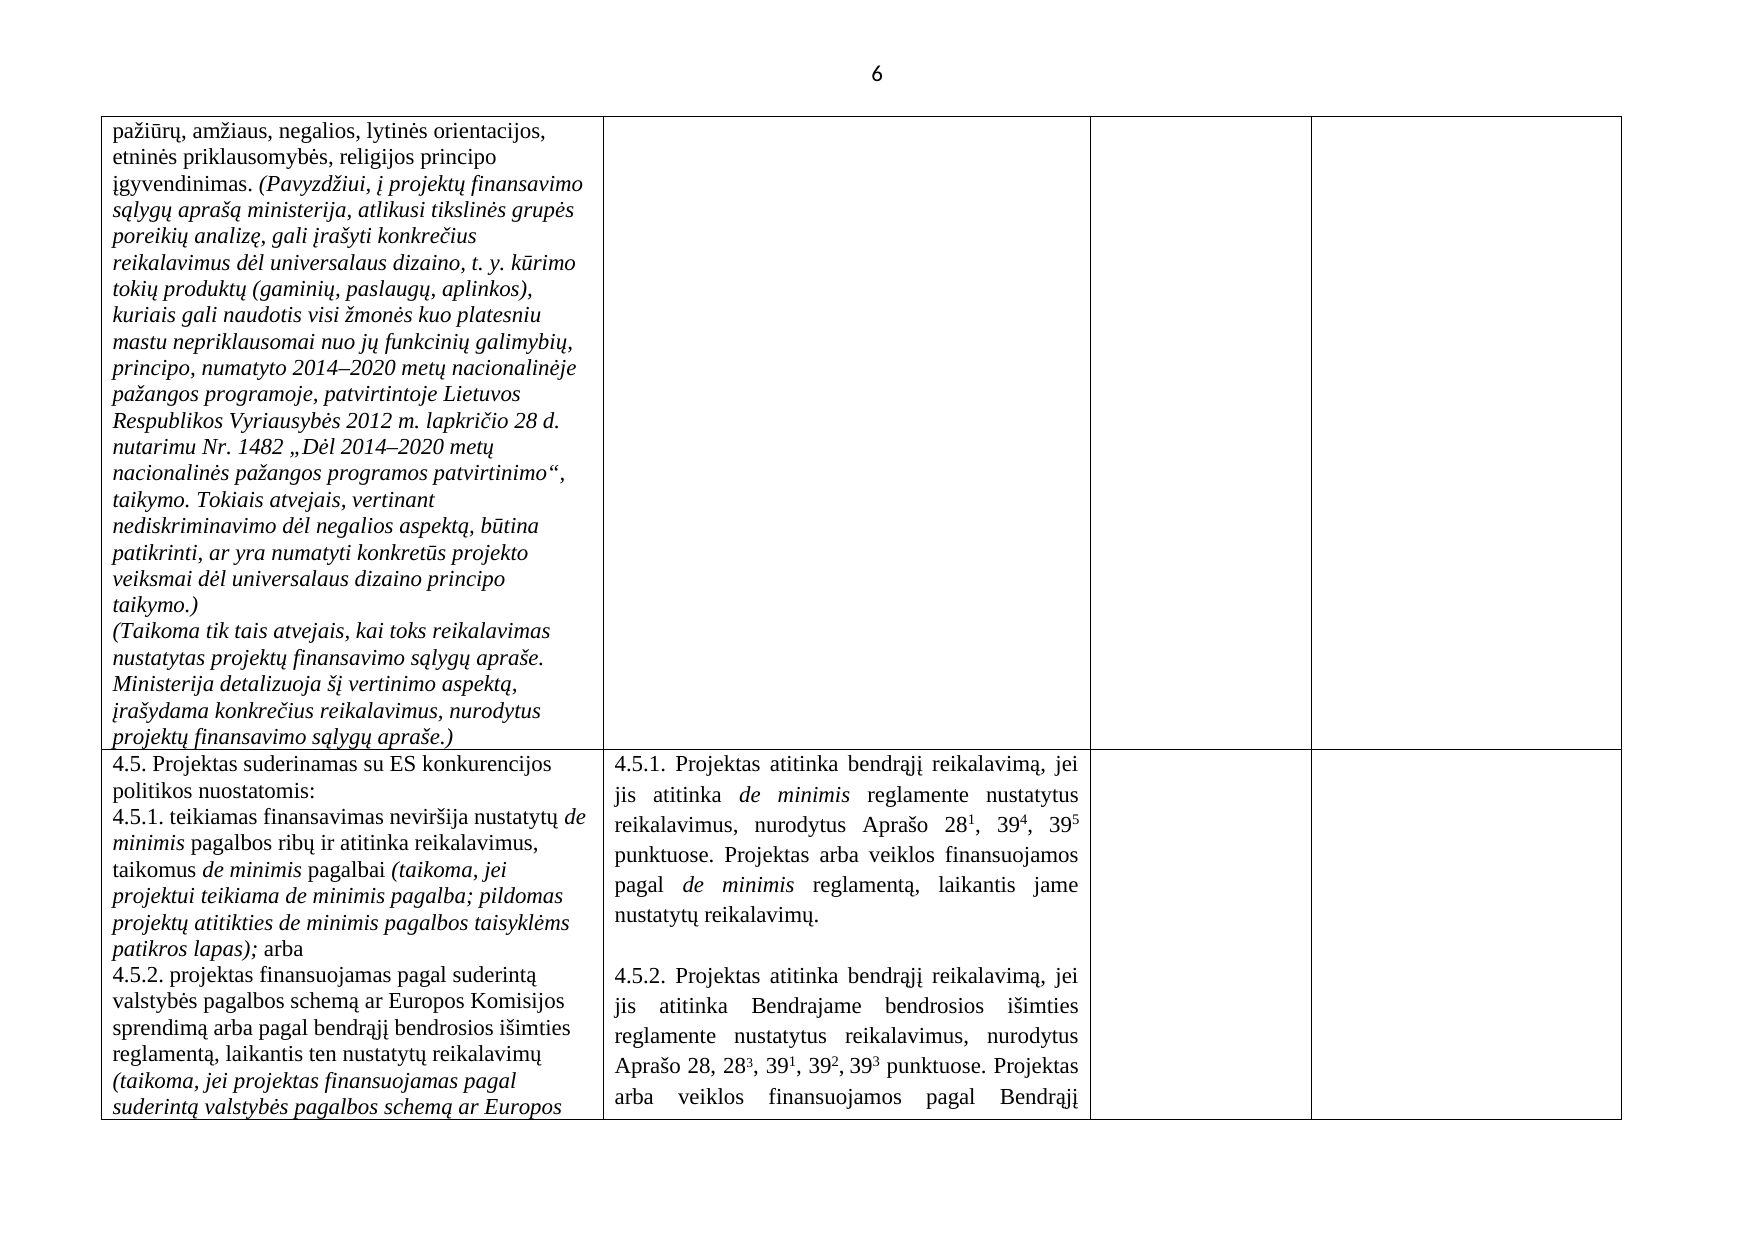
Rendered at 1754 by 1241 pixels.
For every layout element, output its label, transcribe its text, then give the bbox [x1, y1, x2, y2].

table_cell pažiūrų, amžiaus, negalios, lytinės orientacijos, etninės priklausomybės, religijos principo įgyvendinimas. (Pavyzdžiui, į projektų finansavimo sąlygų aprašą ministerija, atlikusi tikslinės grupės poreikių analizę, gali įrašyti konkrečius reikalavimus dėl universalaus dizaino, t. y. kūrimo tokių produktų (gaminių, paslaugų, aplinkos), kuriais gali naudotis visi žmonės kuo platesniu mastu nepriklausomai nuo jų funkcinių galimybių, principo, numatyto 2014–2020 metų nacionalinėje pažangos programoje, patvirtintoje Lietuvos Respublikos Vyriausybės 2012 m. lapkričio 28 d. nutarimu Nr. 1482 „Dėl 2014–2020 metų nacionalinės pažangos programos patvirtinimo“, taikymo. Tokiais atvejais, vertinant nediskriminavimo dėl negalios aspektą, būtina patikrinti, ar yra numatyti konkretūs projekto veiksmai dėl universalaus dizaino principo taikymo.) (Taikoma tik tais atvejais, kai toks reikalavimas nustatytas projektų finansavimo sąlygų apraše. Ministerija detalizuoja šį vertinimo aspektą, įrašydama konkrečius reikalavimus, nurodytus projektų finansavimo sąlygų apraše.) [102, 117, 603, 749]
table_cell [1091, 117, 1311, 749]
table_cell [1091, 750, 1311, 1119]
table_cell 4.5.1. Projektas atitinka bendrąjį reikalavimą, jei jis atitinka de minimis reglamente nustatytus reikalavimus, nurodytus Aprašo 281, 394, 395 punktuose. Projektas arba veiklos finansuojamos pagal de minimis reglamentą, laikantis jame nustatytų reikalavimų. 4.5.2. Projektas atitinka bendrąjį reikalavimą, jei jis atitinka Bendrajame bendrosios išimties reglamente nustatytus reikalavimus, nurodytus Aprašo 28, 283, 391, 392, 393 punktuose. Projektas arba veiklos finansuojamos pagal Bendrąjį [604, 750, 1090, 1119]
table_cell [1312, 750, 1621, 1119]
table_cell [1312, 117, 1621, 749]
table_cell 4.5. Projektas suderinamas su ES konkurencijos politikos nuostatomis: 4.5.1. teikiamas finansavimas neviršija nustatytų de minimis pagalbos ribų ir atitinka reikalavimus, taikomus de minimis pagalbai (taikoma, jei projektui teikiama de minimis pagalba; pildomas projektų atitikties de minimis pagalbos taisyklėms patikros lapas); arba 4.5.2. projektas finansuojamas pagal suderintą valstybės pagalbos schemą ar Europos Komisijos sprendimą arba pagal bendrąjį bendrosios išimties reglamentą, laikantis ten nustatytų reikalavimų (taikoma, jei projektas finansuojamas pagal suderintą valstybės pagalbos schemą ar Europos [102, 750, 603, 1119]
table_cell [604, 117, 1090, 749]
